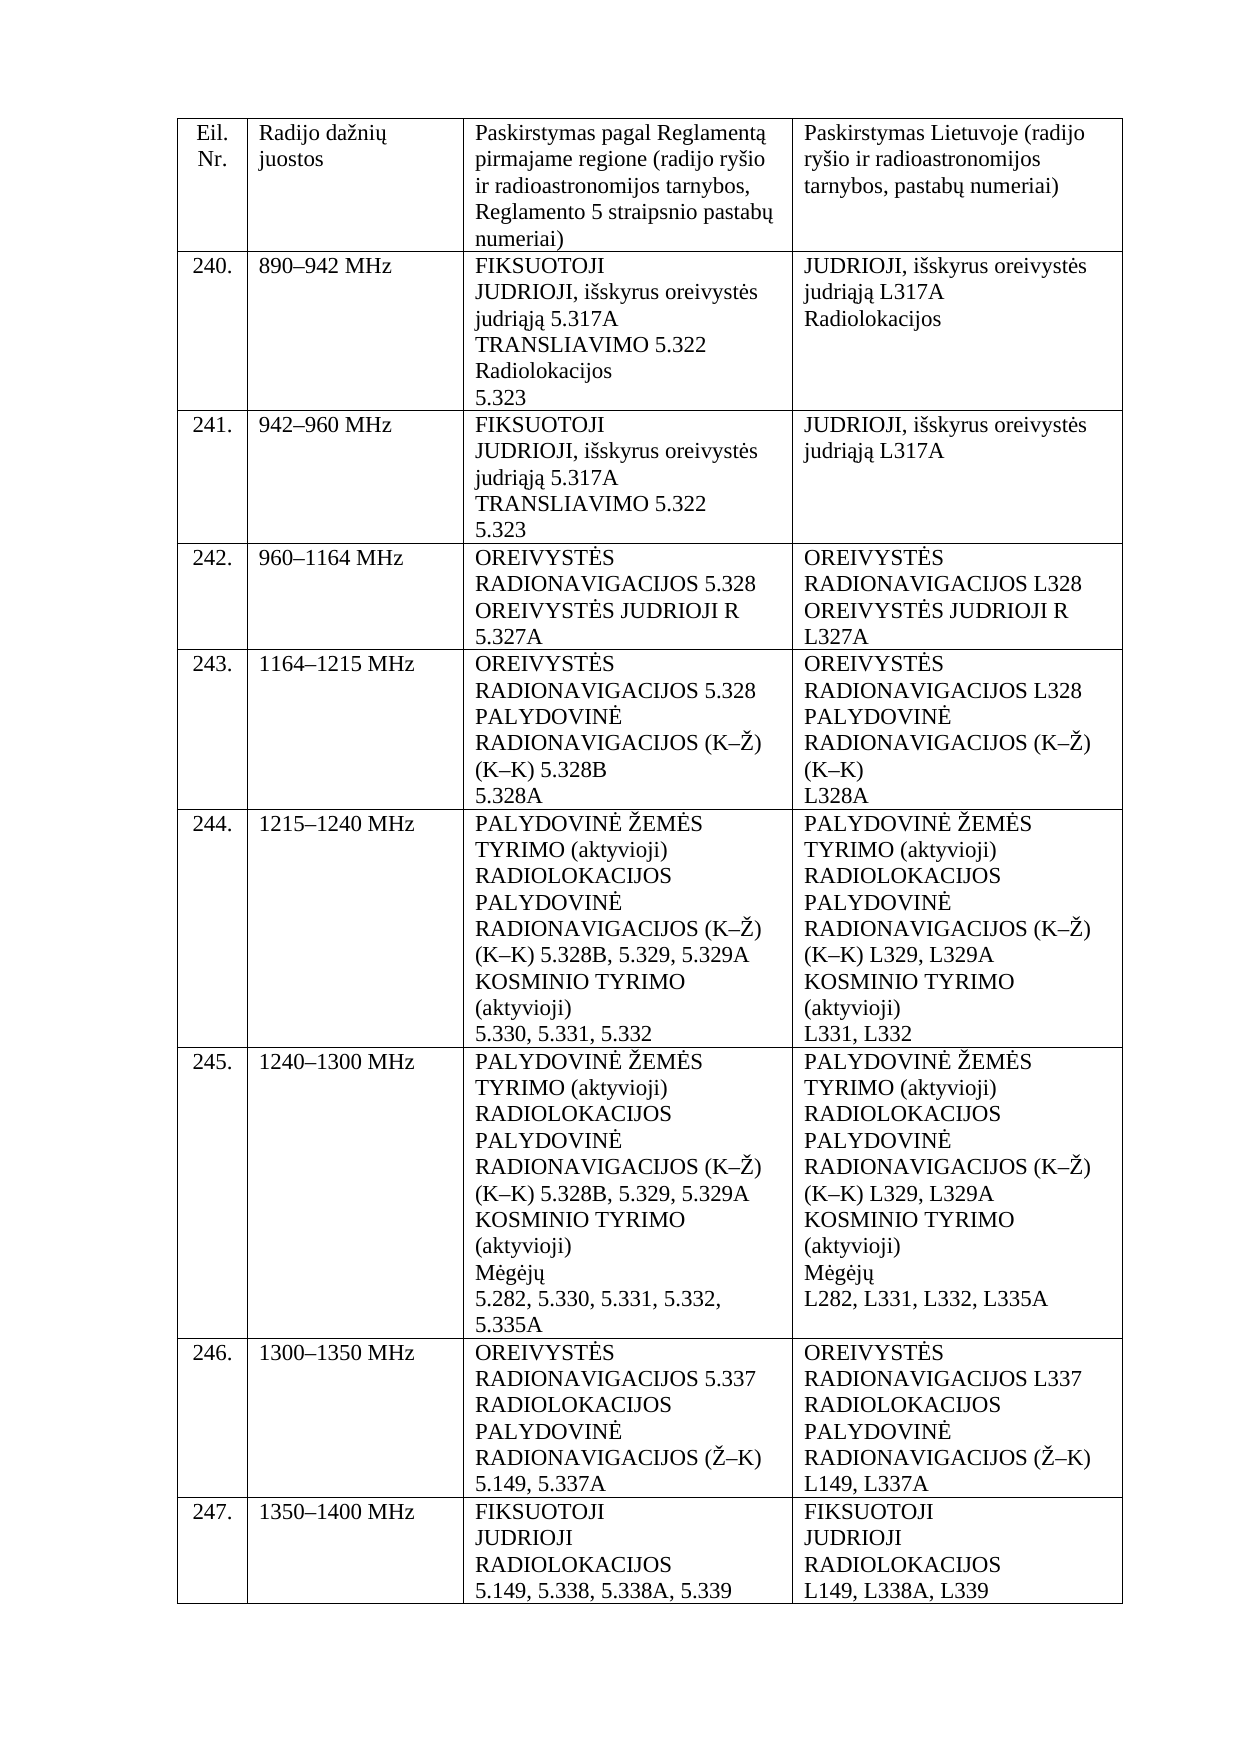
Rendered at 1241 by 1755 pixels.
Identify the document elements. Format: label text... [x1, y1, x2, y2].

table_cell JUDRIOJI, išskyrus oreivystės judriąją L317A [793, 411, 1122, 543]
table_cell FIKSUOTOJI JUDRIOJI RADIOLOKACIJOS L149, L338A, L339 [793, 1498, 1122, 1603]
table_cell PALYDOVINĖ ŽEMĖS TYRIMO (aktyvioji) RADIOLOKACIJOS PALYDOVINĖ RADIONAVIGACIJOS (K–Ž) (K–K) 5.328B, 5.329, 5.329A KOSMINIO TYRIMO (aktyvioji) 5.330, 5.331, 5.332 [464, 810, 792, 1047]
table_cell 243. [178, 650, 247, 808]
table_cell OREIVYSTĖS RADIONAVIGACIJOS L337 RADIOLOKACIJOS PALYDOVINĖ RADIONAVIGACIJOS (Ž–K) L149, L337A [793, 1339, 1122, 1497]
table_cell OREIVYSTĖS RADIONAVIGACIJOS 5.337 RADIOLOKACIJOS PALYDOVINĖ RADIONAVIGACIJOS (Ž–K) 5.149, 5.337A [464, 1339, 792, 1497]
table_header Paskirstymas Lietuvoje (radijo ryšio ir radioastronomijos tarnybos, pastabų numeriai) [793, 119, 1122, 251]
table_header Eil. Nr. [178, 119, 247, 251]
table_cell 247. [178, 1498, 247, 1603]
table_cell 960–1164 MHz [248, 544, 463, 649]
table_cell OREIVYSTĖS RADIONAVIGACIJOS L328 PALYDOVINĖ RADIONAVIGACIJOS (K–Ž) (K–K) L328A [793, 650, 1122, 808]
table_cell 241. [178, 411, 247, 543]
table_cell OREIVYSTĖS RADIONAVIGACIJOS L328 OREIVYSTĖS JUDRIOJI R L327A [793, 544, 1122, 649]
table_cell OREIVYSTĖS RADIONAVIGACIJOS 5.328 OREIVYSTĖS JUDRIOJI R 5.327A [464, 544, 792, 649]
table_cell 242. [178, 544, 247, 649]
table_cell 240. [178, 252, 247, 410]
table_cell 245. [178, 1048, 247, 1338]
table_cell 890–942 MHz [248, 252, 463, 410]
table_cell 1240–1300 MHz [248, 1048, 463, 1338]
table_cell PALYDOVINĖ ŽEMĖS TYRIMO (aktyvioji) RADIOLOKACIJOS PALYDOVINĖ RADIONAVIGACIJOS (K–Ž) (K–K) 5.328B, 5.329, 5.329A KOSMINIO TYRIMO (aktyvioji) Mėgėjų 5.282, 5.330, 5.331, 5.332, 5.335A [464, 1048, 792, 1338]
table_cell PALYDOVINĖ ŽEMĖS TYRIMO (aktyvioji) RADIOLOKACIJOS PALYDOVINĖ RADIONAVIGACIJOS (K–Ž) (K–K) L329, L329A KOSMINIO TYRIMO (aktyvioji) Mėgėjų L282, L331, L332, L335A [793, 1048, 1122, 1338]
table_header Paskirstymas pagal Reglamentą pirmajame regione (radijo ryšio ir radioastronomijos tarnybos, Reglamento 5 straipsnio pastabų numeriai) [464, 119, 792, 251]
table_cell 244. [178, 810, 247, 1047]
table_cell 1215–1240 MHz [248, 810, 463, 1047]
table_cell FIKSUOTOJI JUDRIOJI, išskyrus oreivystės judriąją 5.317A TRANSLIAVIMO 5.322 Radiolokacijos 5.323 [464, 252, 792, 410]
table_cell 1164–1215 MHz [248, 650, 463, 808]
table_cell PALYDOVINĖ ŽEMĖS TYRIMO (aktyvioji) RADIOLOKACIJOS PALYDOVINĖ RADIONAVIGACIJOS (K–Ž) (K–K) L329, L329A KOSMINIO TYRIMO (aktyvioji) L331, L332 [793, 810, 1122, 1047]
table_header Radijo dažnių juostos [248, 119, 463, 251]
table_cell 1350–1400 MHz [248, 1498, 463, 1603]
table_cell 942–960 MHz [248, 411, 463, 543]
table_cell 1300–1350 MHz [248, 1339, 463, 1497]
table_cell FIKSUOTOJI JUDRIOJI RADIOLOKACIJOS 5.149, 5.338, 5.338A, 5.339 [464, 1498, 792, 1603]
table_cell JUDRIOJI, išskyrus oreivystės judriąją L317A Radiolokacijos [793, 252, 1122, 410]
table_cell 246. [178, 1339, 247, 1497]
table_cell FIKSUOTOJI JUDRIOJI, išskyrus oreivystės judriąją 5.317A TRANSLIAVIMO 5.322 5.323 [464, 411, 792, 543]
table_cell OREIVYSTĖS RADIONAVIGACIJOS 5.328 PALYDOVINĖ RADIONAVIGACIJOS (K–Ž) (K–K) 5.328B 5.328A [464, 650, 792, 808]
